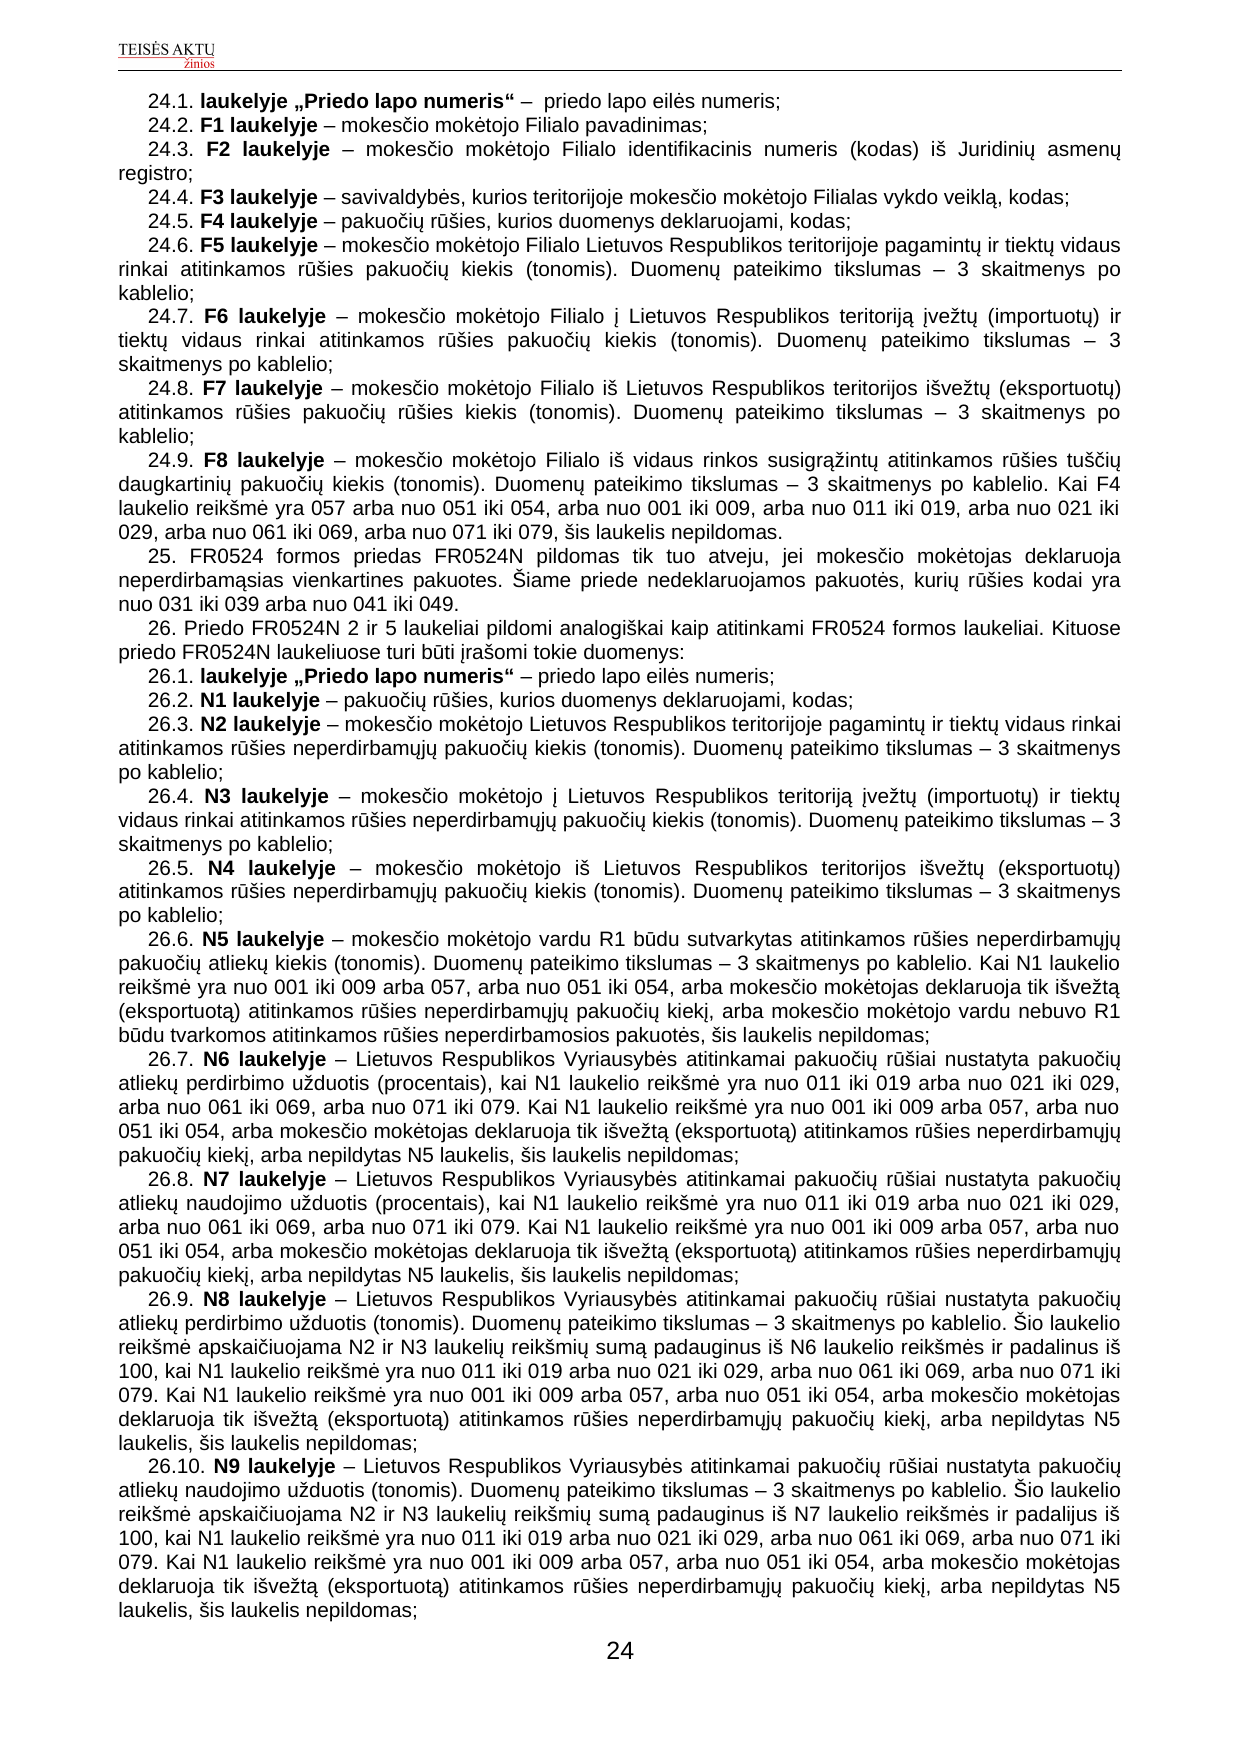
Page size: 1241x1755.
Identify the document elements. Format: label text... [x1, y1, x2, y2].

text 26.4. N3 laukelyje – mokesčio mokėtojo į Lietuvos Respublikos teritoriją įvežtų (importuotų) ir tiektų vidaus rinkai atitinkamos rūšies neperdirbamųjų pakuočių kiekis (tonomis). Duomenų pateikimo tikslumas – 3 skaitmenys po kablelio; [118, 783, 1122, 855]
text 24.2. F1 laukelyje – mokesčio mokėtojo Filialo pavadinimas; [118, 113, 1122, 137]
text 26.2. N1 laukelyje – pakuočių rūšies, kurios duomenys deklaruojami, kodas; [118, 688, 1122, 712]
text 26.9. N8 laukelyje – Lietuvos Respublikos Vyriausybės atitinkamai pakuočių rūšiai nustatyta pakuočių atliekų perdirbimo užduotis (tonomis). Duomenų pateikimo tikslumas – 3 skaitmenys po kablelio. Šio laukelio reikšmė apskaičiuojama N2 ir N3 laukelių reikšmių sumą padauginus iš N6 laukelio reikšmės ir padalinus iš 100, kai N1 laukelio reikšmė yra nuo 011 iki 019 arba nuo 021 iki 029, arba nuo 061 iki 069, arba nuo 071 iki 079. Kai N1 laukelio reikšmė yra nuo 001 iki 009 arba 057, arba nuo 051 iki 054, arba mokesčio mokėtojas deklaruoja tik išvežtą (eksportuotą) atitinkamos rūšies neperdirbamųjų pakuočių kiekį, arba nepildytas N5 laukelis, šis laukelis nepildomas; [118, 1287, 1122, 1454]
text 24.9. F8 laukelyje – mokesčio mokėtojo Filialo iš vidaus rinkos susigrąžintų atitinkamos rūšies tuščių daugkartinių pakuočių kiekis (tonomis). Duomenų pateikimo tikslumas – 3 skaitmenys po kablelio. Kai F4 laukelio reikšmė yra 057 arba nuo 051 iki 054, arba nuo 001 iki 009, arba nuo 011 iki 019, arba nuo 021 iki 029, arba nuo 061 iki 069, arba nuo 071 iki 079, šis laukelis nepildomas. [118, 448, 1122, 544]
text 26.3. N2 laukelyje – mokesčio mokėtojo Lietuvos Respublikos teritorijoje pagamintų ir tiektų vidaus rinkai atitinkamos rūšies neperdirbamųjų pakuočių kiekis (tonomis). Duomenų pateikimo tikslumas – 3 skaitmenys po kablelio; [118, 712, 1122, 783]
text 25. FR0524 formos priedas FR0524N pildomas tik tuo atveju, jei mokesčio mokėtojas deklaruoja neperdirbamąsias vienkartines pakuotes. Šiame priede nedeklaruojamos pakuotės, kurių rūšies kodai yra nuo 031 iki 039 arba nuo 041 iki 049. [118, 544, 1122, 616]
text 24.1. laukelyje „Priedo lapo numeris“ – priedo lapo eilės numeris; [118, 89, 1122, 113]
text 26.1. laukelyje „Priedo lapo numeris“ – priedo lapo eilės numeris; [118, 664, 1122, 688]
text 24.6. F5 laukelyje – mokesčio mokėtojo Filialo Lietuvos Respublikos teritorijoje pagamintų ir tiektų vidaus rinkai atitinkamos rūšies pakuočių kiekis (tonomis). Duomenų pateikimo tikslumas – 3 skaitmenys po kablelio; [118, 232, 1122, 304]
text 26. Priedo FR0524N 2 ir 5 laukeliai pildomi analogiškai kaip atitinkami FR0524 formos laukeliai. Kituose priedo FR0524N laukeliuose turi būti įrašomi tokie duomenys: [118, 616, 1122, 664]
text 24.7. F6 laukelyje – mokesčio mokėtojo Filialo į Lietuvos Respublikos teritoriją įvežtų (importuotų) ir tiektų vidaus rinkai atitinkamos rūšies pakuočių kiekis (tonomis). Duomenų pateikimo tikslumas – 3 skaitmenys po kablelio; [118, 304, 1122, 376]
text 26.6. N5 laukelyje – mokesčio mokėtojo vardu R1 būdu sutvarkytas atitinkamos rūšies neperdirbamųjų pakuočių atliekų kiekis (tonomis). Duomenų pateikimo tikslumas – 3 skaitmenys po kablelio. Kai N1 laukelio reikšmė yra nuo 001 iki 009 arba 057, arba nuo 051 iki 054, arba mokesčio mokėtojas deklaruoja tik išvežtą (eksportuotą) atitinkamos rūšies neperdirbamųjų pakuočių kiekį, arba mokesčio mokėtojo vardu nebuvo R1 būdu tvarkomos atitinkamos rūšies neperdirbamosios pakuotės, šis laukelis nepildomas; [118, 927, 1122, 1047]
text 24.4. F3 laukelyje – savivaldybės, kurios teritorijoje mokesčio mokėtojo Filialas vykdo veiklą, kodas; [118, 184, 1122, 208]
text 26.8. N7 laukelyje – Lietuvos Respublikos Vyriausybės atitinkamai pakuočių rūšiai nustatyta pakuočių atliekų naudojimo užduotis (procentais), kai N1 laukelio reikšmė yra nuo 011 iki 019 arba nuo 021 iki 029, arba nuo 061 iki 069, arba nuo 071 iki 079. Kai N1 laukelio reikšmė yra nuo 001 iki 009 arba 057, arba nuo 051 iki 054, arba mokesčio mokėtojas deklaruoja tik išvežtą (eksportuotą) atitinkamos rūšies neperdirbamųjų pakuočių kiekį, arba nepildytas N5 laukelis, šis laukelis nepildomas; [118, 1167, 1122, 1287]
text 26.7. N6 laukelyje – Lietuvos Respublikos Vyriausybės atitinkamai pakuočių rūšiai nustatyta pakuočių atliekų perdirbimo užduotis (procentais), kai N1 laukelio reikšmė yra nuo 011 iki 019 arba nuo 021 iki 029, arba nuo 061 iki 069, arba nuo 071 iki 079. Kai N1 laukelio reikšmė yra nuo 001 iki 009 arba 057, arba nuo 051 iki 054, arba mokesčio mokėtojas deklaruoja tik išvežtą (eksportuotą) atitinkamos rūšies neperdirbamųjų pakuočių kiekį, arba nepildytas N5 laukelis, šis laukelis nepildomas; [118, 1047, 1122, 1167]
text 24.8. F7 laukelyje – mokesčio mokėtojo Filialo iš Lietuvos Respublikos teritorijos išvežtų (eksportuotų) atitinkamos rūšies pakuočių rūšies kiekis (tonomis). Duomenų pateikimo tikslumas – 3 skaitmenys po kablelio; [118, 376, 1122, 448]
text 26.10. N9 laukelyje – Lietuvos Respublikos Vyriausybės atitinkamai pakuočių rūšiai nustatyta pakuočių atliekų naudojimo užduotis (tonomis). Duomenų pateikimo tikslumas – 3 skaitmenys po kablelio. Šio laukelio reikšmė apskaičiuojama N2 ir N3 laukelių reikšmių sumą padauginus iš N7 laukelio reikšmės ir padalijus iš 100, kai N1 laukelio reikšmė yra nuo 011 iki 019 arba nuo 021 iki 029, arba nuo 061 iki 069, arba nuo 071 iki 079. Kai N1 laukelio reikšmė yra nuo 001 iki 009 arba 057, arba nuo 051 iki 054, arba mokesčio mokėtojas deklaruoja tik išvežtą (eksportuotą) atitinkamos rūšies neperdirbamųjų pakuočių kiekį, arba nepildytas N5 laukelis, šis laukelis nepildomas; [118, 1454, 1122, 1622]
text 26.5. N4 laukelyje – mokesčio mokėtojo iš Lietuvos Respublikos teritorijos išvežtų (eksportuotų) atitinkamos rūšies neperdirbamųjų pakuočių kiekis (tonomis). Duomenų pateikimo tikslumas – 3 skaitmenys po kablelio; [118, 855, 1122, 927]
text 24.3. F2 laukelyje – mokesčio mokėtojo Filialo identifikacinis numeris (kodas) iš Juridinių asmenų registro; [118, 137, 1122, 184]
text 24.5. F4 laukelyje – pakuočių rūšies, kurios duomenys deklaruojami, kodas; [118, 208, 1122, 232]
